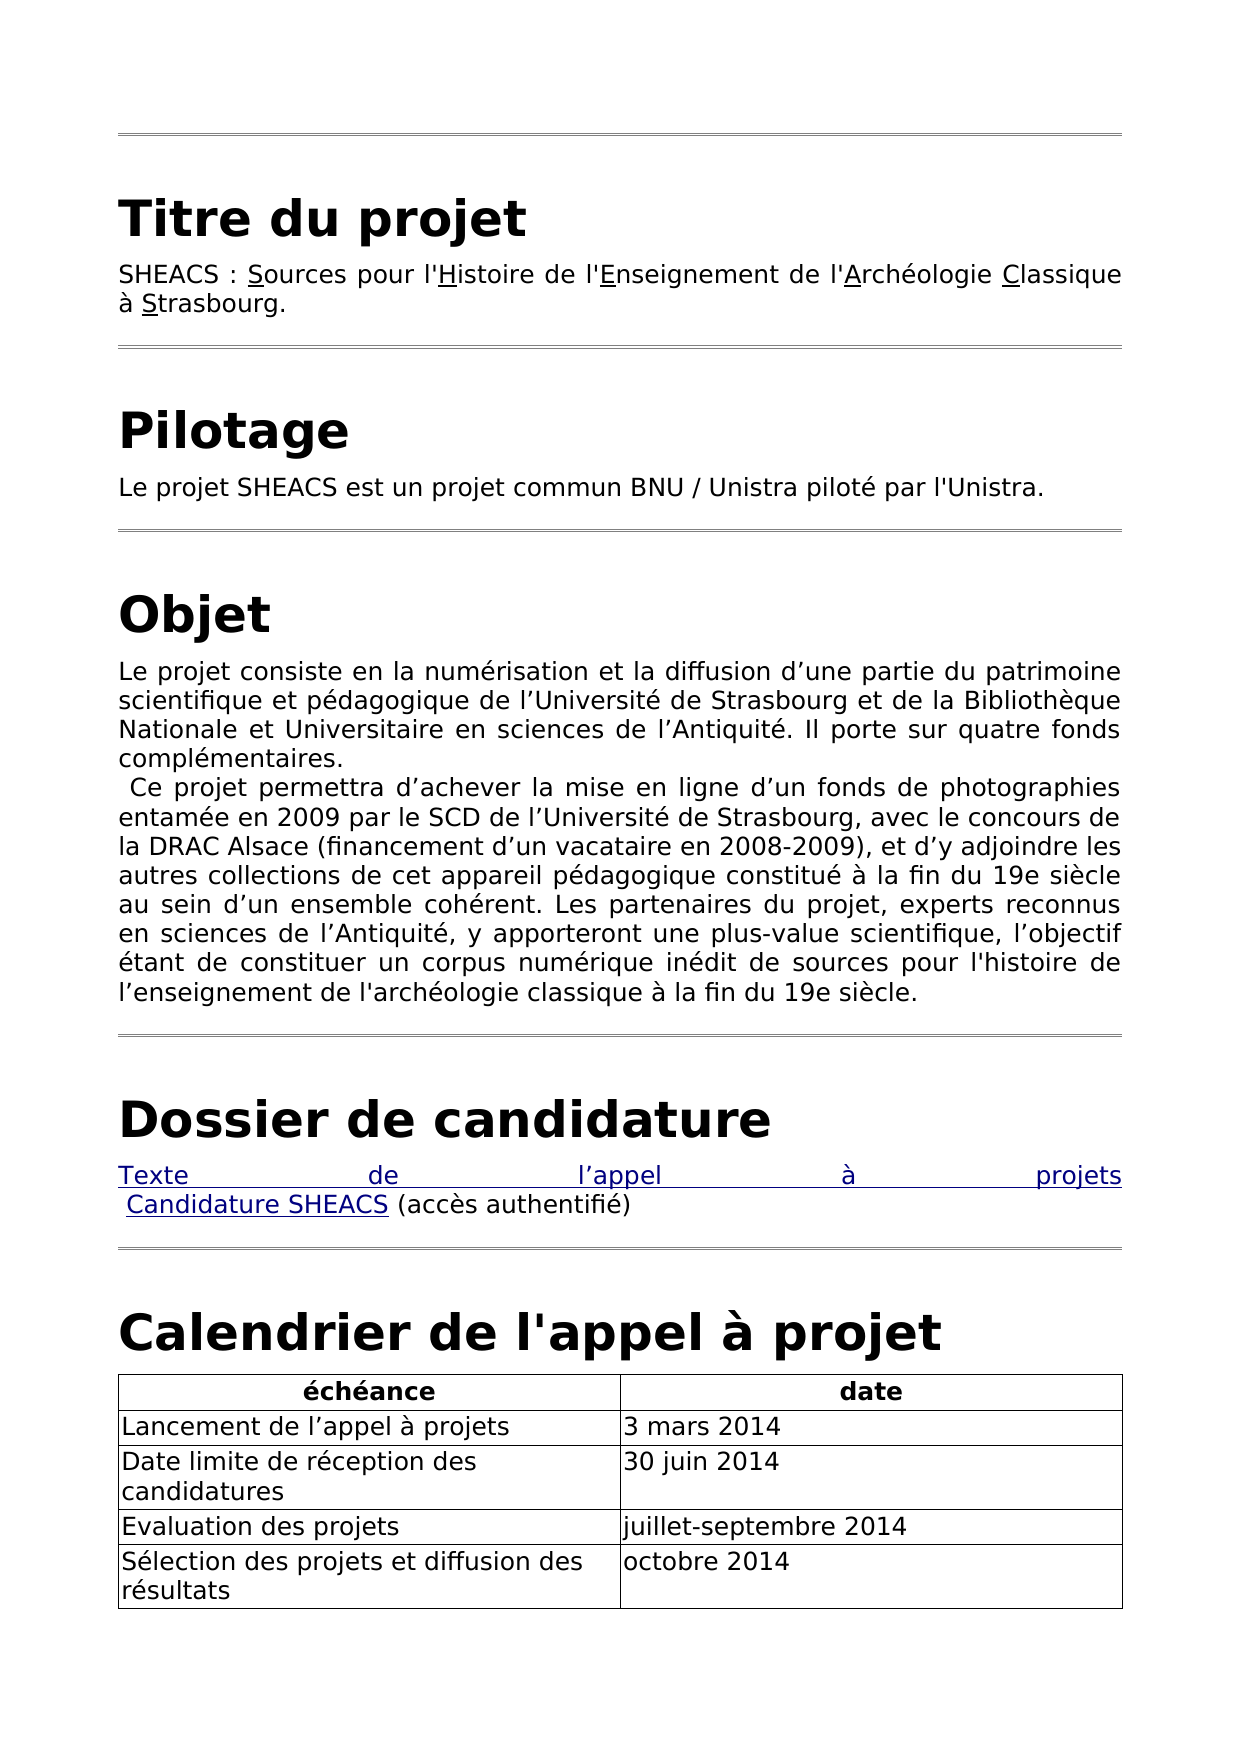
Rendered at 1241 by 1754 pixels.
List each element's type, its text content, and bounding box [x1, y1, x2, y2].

table_header échéance [119, 1375, 620, 1409]
subtitle Pilotage [118, 402, 1122, 461]
table_cell Date limite de réception des candidatures [119, 1446, 620, 1509]
text SHEACS : Sources pour l'Histoire de l'Enseignement de l'Archéologie Classique à Strasbourg. [118, 260, 1122, 318]
text Le projet SHEACS est un projet commun BNU / Unistra piloté par l'Unistra. [118, 473, 1122, 502]
text Le projet consiste en la numérisation et la diffusion d’une partie du patrimoine scientifique et pédagogique de l’Université de Strasbourg et de la Bibliothèque Nationale et Universitaire en sciences de l’Antiquité. Il porte sur quatre fonds complémentaires. Ce projet permettra d’achever la mise en ligne d’un fonds de photographies entamée en 2009 par le SCD de l’Université de Strasbourg, avec le concours de la DRAC Alsace (financement d’un vacataire en 2008-2009), et d’y adjoindre les autres collections de cet appareil pédagogique constitué à la fin du 19e siècle au sein d’un ensemble cohérent. Les partenaires du projet, experts reconnus en sciences de l’Antiquité, y apporteront une plus-value scientifique, l’objectif étant de constituer un corpus numérique inédit de sources pour l'histoire de l’enseignement de l'archéologie classique à la fin du 19e siècle. [118, 657, 1122, 1007]
table_header date [621, 1375, 1122, 1409]
table_cell 30 juin 2014 [621, 1446, 1122, 1509]
table_cell Sélection des projets et diffusion des résultats [119, 1545, 620, 1608]
table_cell Evaluation des projets [119, 1510, 620, 1544]
table_cell octobre 2014 [621, 1545, 1122, 1608]
subtitle Dossier de candidature [118, 1091, 1122, 1149]
subtitle Calendrier de l'appel à projet [118, 1304, 1122, 1362]
table_cell juillet-septembre 2014 [621, 1510, 1122, 1544]
text Texte de l’appel à projets [118, 1161, 1122, 1187]
text Candidature SHEACS (accès authentifié) [118, 1188, 1122, 1220]
subtitle Titre du projet [118, 189, 1122, 248]
table_cell Lancement de l’appel à projets [119, 1411, 620, 1444]
table_cell 3 mars 2014 [621, 1411, 1122, 1444]
subtitle Objet [118, 586, 1122, 644]
